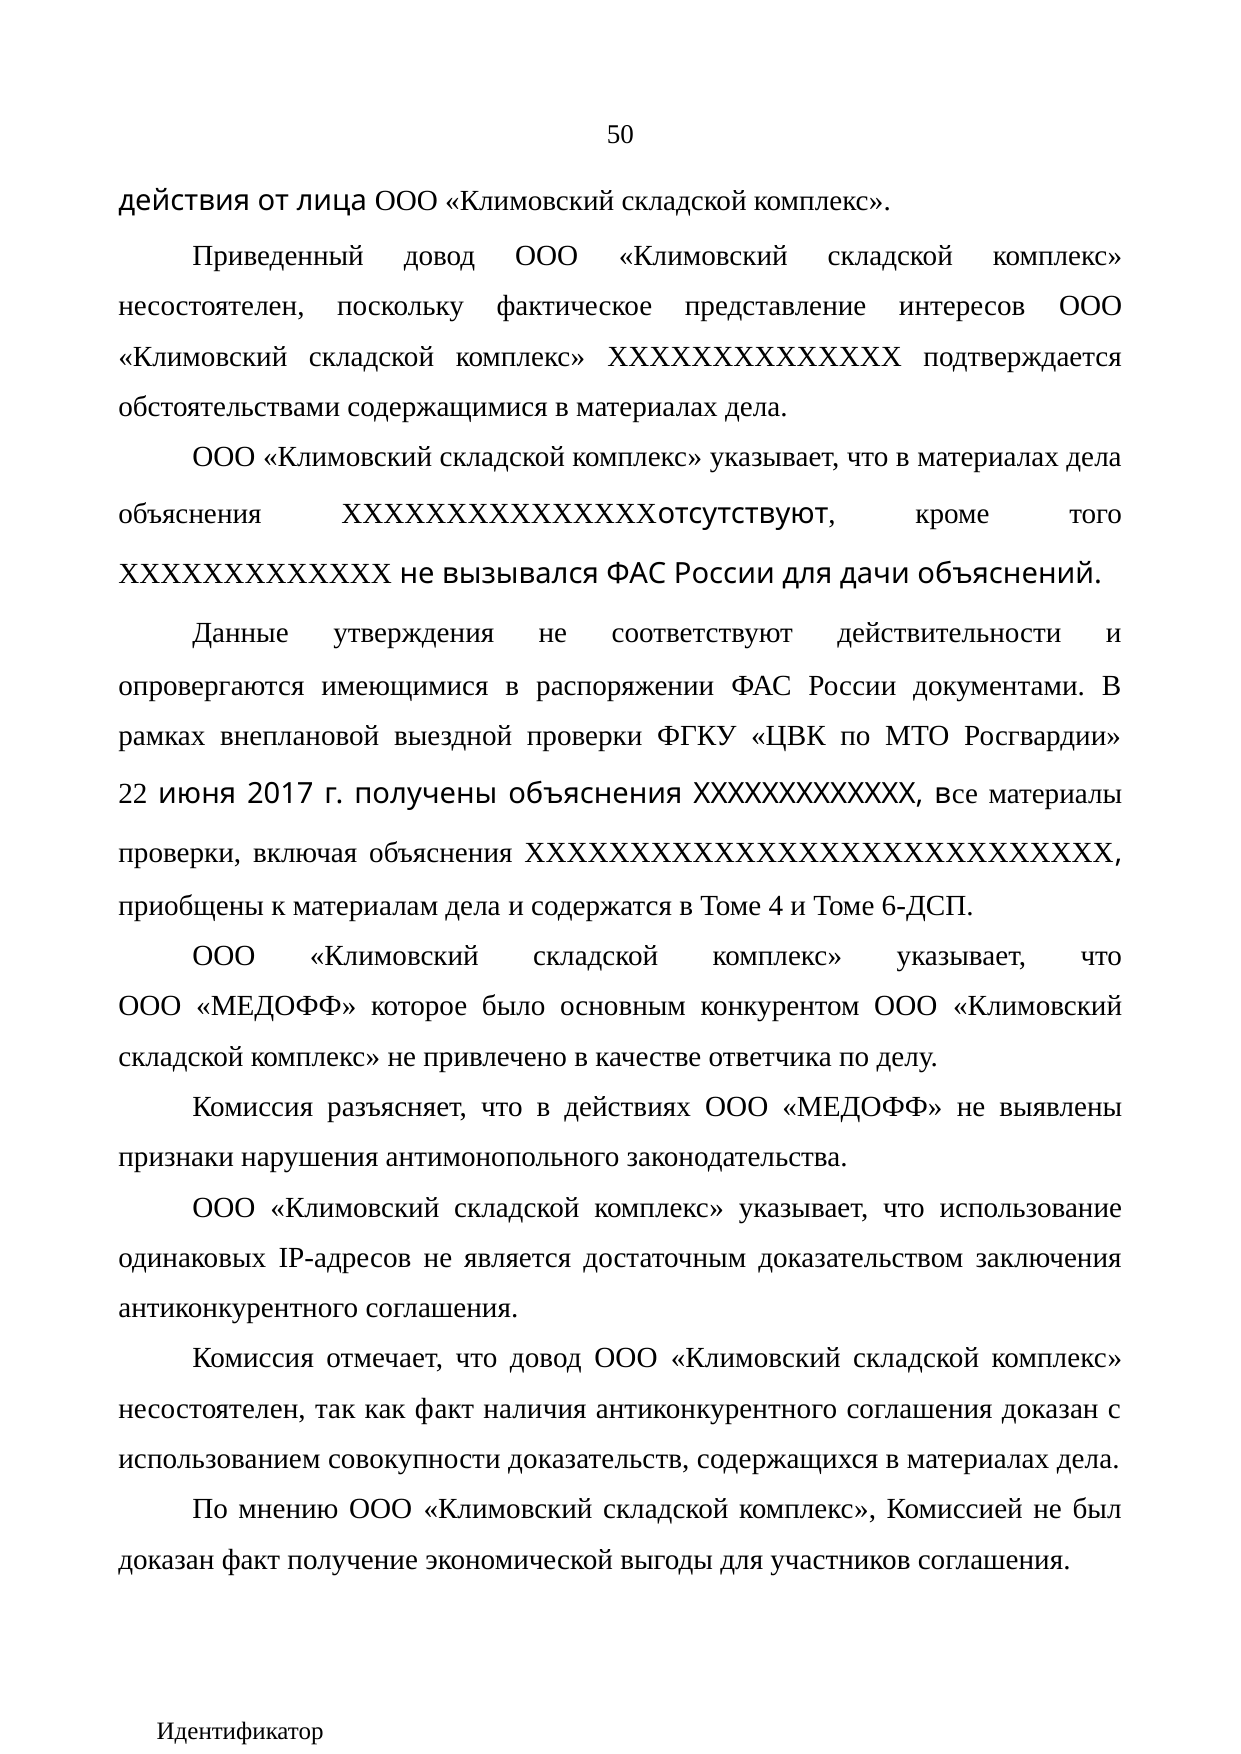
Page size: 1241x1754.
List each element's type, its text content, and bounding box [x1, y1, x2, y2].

text По мнению ООО «Климовский складской комплекс», Комиссией не был доказан факт получение экономической выгоды для участников соглашения. [118, 1492, 1122, 1575]
text Данные утверждения не соответствуют действительности и опровергаются имеющимися в распоряжении ФАС России документами. В рамках внеплановой выездной проверки ФГКУ «ЦВК по МТО Росгвардии» 22 июня 2017 г. получены объяснения XXXXXXXXXXXXX, все материалы проверки, включая объяснения XXXXXXXXXXXXXXXXXXXXXXXXXXXX, приобщены к материалам дела и содержатся в Томе 4 и Томе 6-ДСП. [118, 612, 1122, 921]
text ООО «Климовский складской комплекс» указывает, что ООО «МЕДОФФ» которое было основным конкурентом ООО «Климовский складской комплекс» не привлечено в качестве ответчика по делу. [118, 938, 1122, 1072]
text ООО «Климовский складской комплекс» указывает, что использование одинаковых IP-адресов не является достаточным доказательством заключения антиконкурентного соглашения. [118, 1190, 1122, 1324]
text Комиссия отмечает, что довод ООО «Климовский складской комплекс» несостоятелен, так как факт наличия антиконкурентного соглашения доказан с использованием совокупности доказательств, содержащихся в материалах дела. [118, 1341, 1122, 1475]
text Приведенный довод ООО «Климовский складской комплекс» несостоятелен, поскольку фактическое представление интересов ООО «Климовский складской комплекс» XXXXXXXXXXXXXX подтверждается обстоятельствами содержащимися в материалах дела. [118, 238, 1122, 423]
text ООО «Климовский складской комплекс» указывает, что в материалах дела объяснения XXXXXXXXXXXXXXXотсутствуют, кроме того XXXXXXXXXXXXX не вызывался ФАС России для дачи объяснений. [118, 439, 1122, 592]
text Комиссия разъясняет, что в действиях ООО «МЕДОФФ» не выявлены признаки нарушения антимонопольного законодательства. [118, 1089, 1122, 1173]
text действия от лица ООО «Климовский складской комплекс». [118, 179, 1122, 218]
